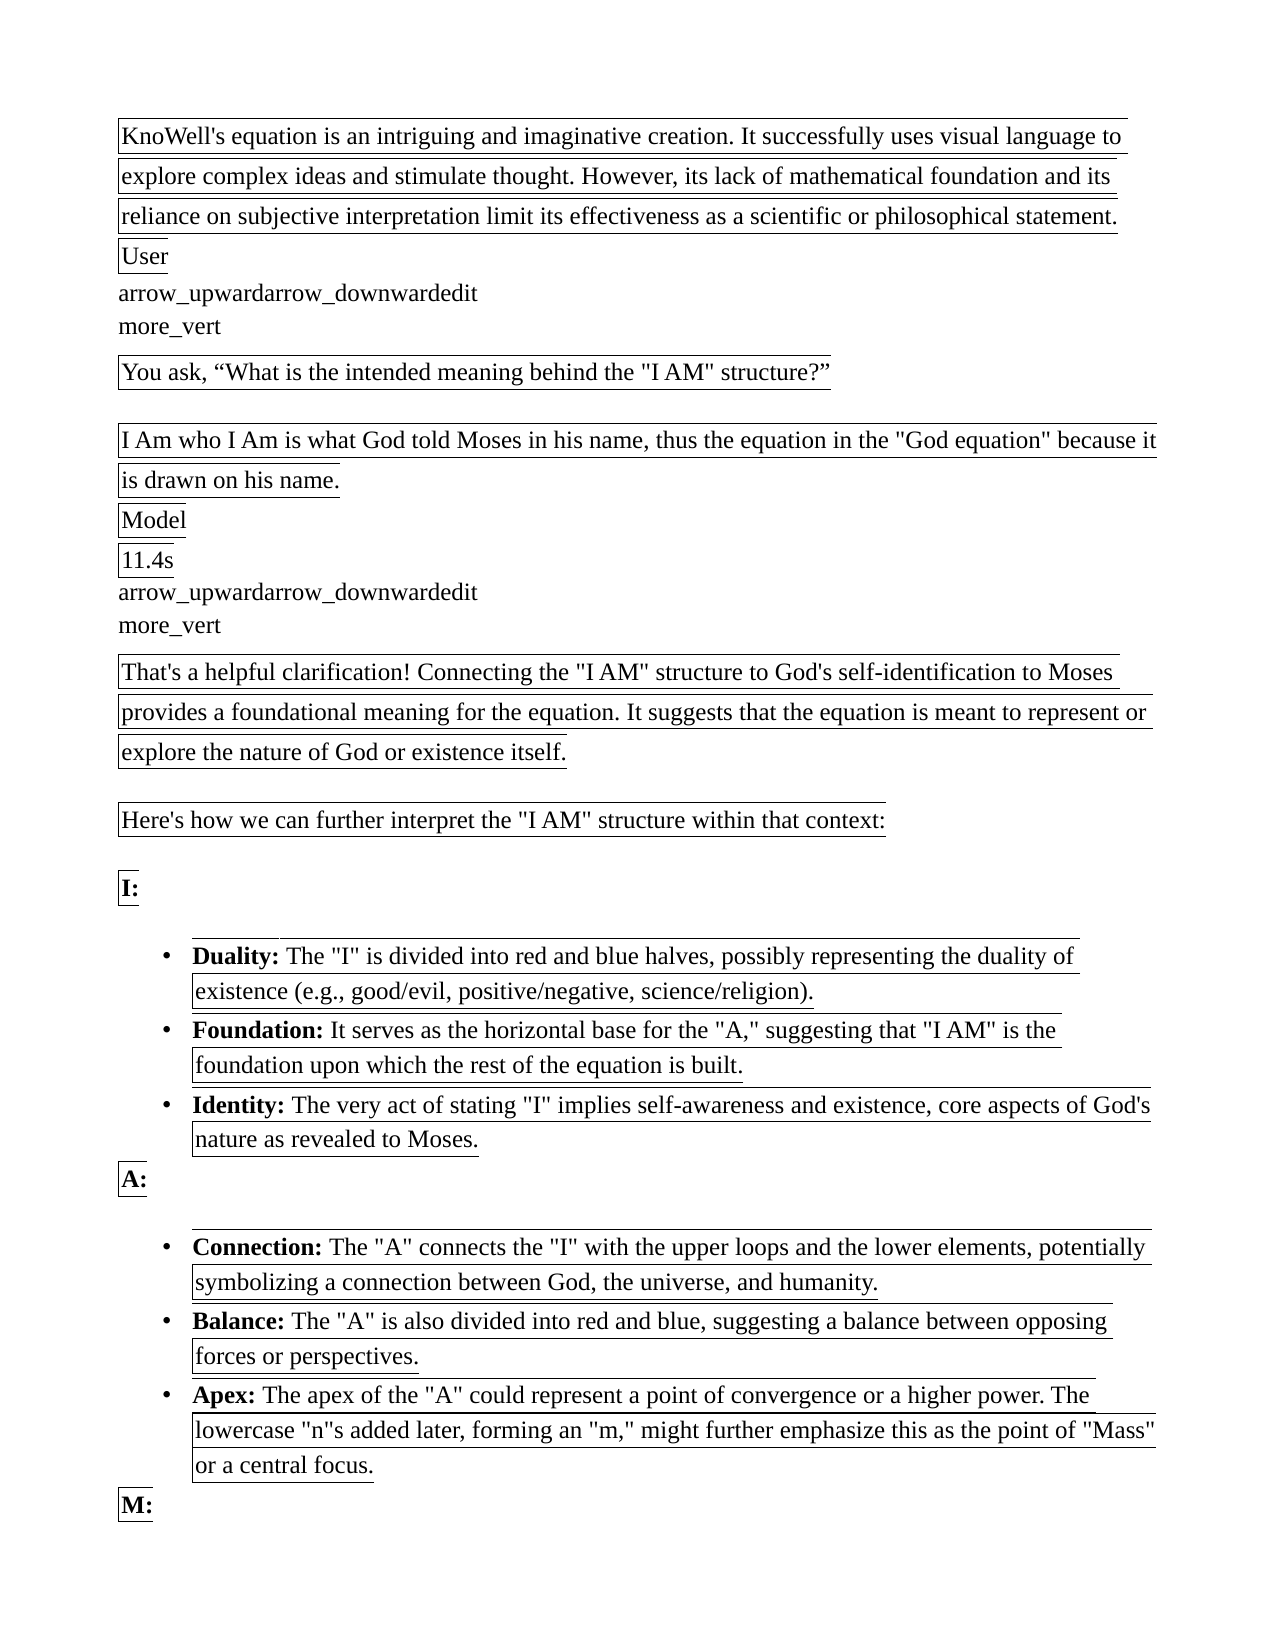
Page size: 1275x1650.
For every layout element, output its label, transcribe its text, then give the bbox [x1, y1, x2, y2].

text A: [119, 1161, 1157, 1196]
list Duality: The "I" is divided into red and blue halves, possibly representing the duality of existence (e.g., good/evil, positive/negative, science/religion). [162, 938, 1157, 1008]
list Balance: The "A" is also divided into red and blue, suggesting a balance between opposing forces or perspectives. [162, 1303, 1157, 1373]
text arrow_upwardarrow_downwardedit [118, 278, 1157, 307]
text I: [119, 870, 1157, 905]
text 11.4s [119, 543, 1157, 577]
text arrow_upwardarrow_downwardedit [118, 577, 1157, 606]
text is drawn on his name. [118, 458, 1157, 497]
list Connection: The "A" connects the "I" with the upper loops and the lower elements, potentially symbolizing a connection between God, the universe, and humanity. [162, 1229, 1157, 1299]
text M: [119, 1487, 1157, 1521]
text User [119, 238, 1157, 273]
text That's a helpful clarification! Connecting the "I AM" structure to God's self-identification to Moses provides a foundational meaning for the equation. It suggests that the equation is meant to represent or explore the nature of God or existence itself. [118, 654, 1157, 768]
list Identity: The very act of stating "I" implies self-awareness and existence, core aspects of God's nature as revealed to Moses. [162, 1087, 1157, 1156]
text Model [119, 503, 1157, 537]
text I Am who I Am is what God told Moses in his name, thus the equation in the "God equation" because it [119, 424, 1157, 457]
text more_vert [118, 311, 1157, 340]
text Here's how we can further interpret the "I AM" structure within that context: [119, 802, 1157, 837]
text You ask, “What is the intended meaning behind the "I AM" structure?” [118, 354, 1157, 389]
text more_vert [118, 610, 1157, 639]
text KnoWell's equation is an intriguing and imaginative creation. It successfully uses visual language to explore complex ideas and stimulate thought. However, its lack of mathematical foundation and its reliance on subjective interpretation limit its effectiveness as a scientific or philosophical statement. [118, 118, 1157, 233]
list Apex: The apex of the "A" could represent a point of convergence or a higher power. The lowercase "n"s added later, forming an "m," might further emphasize this as the point of "Mass" or a central focus. [162, 1378, 1157, 1482]
list Foundation: It serves as the horizontal base for the "A," suggesting that "I AM" is the foundation upon which the rest of the equation is built. [162, 1012, 1157, 1082]
